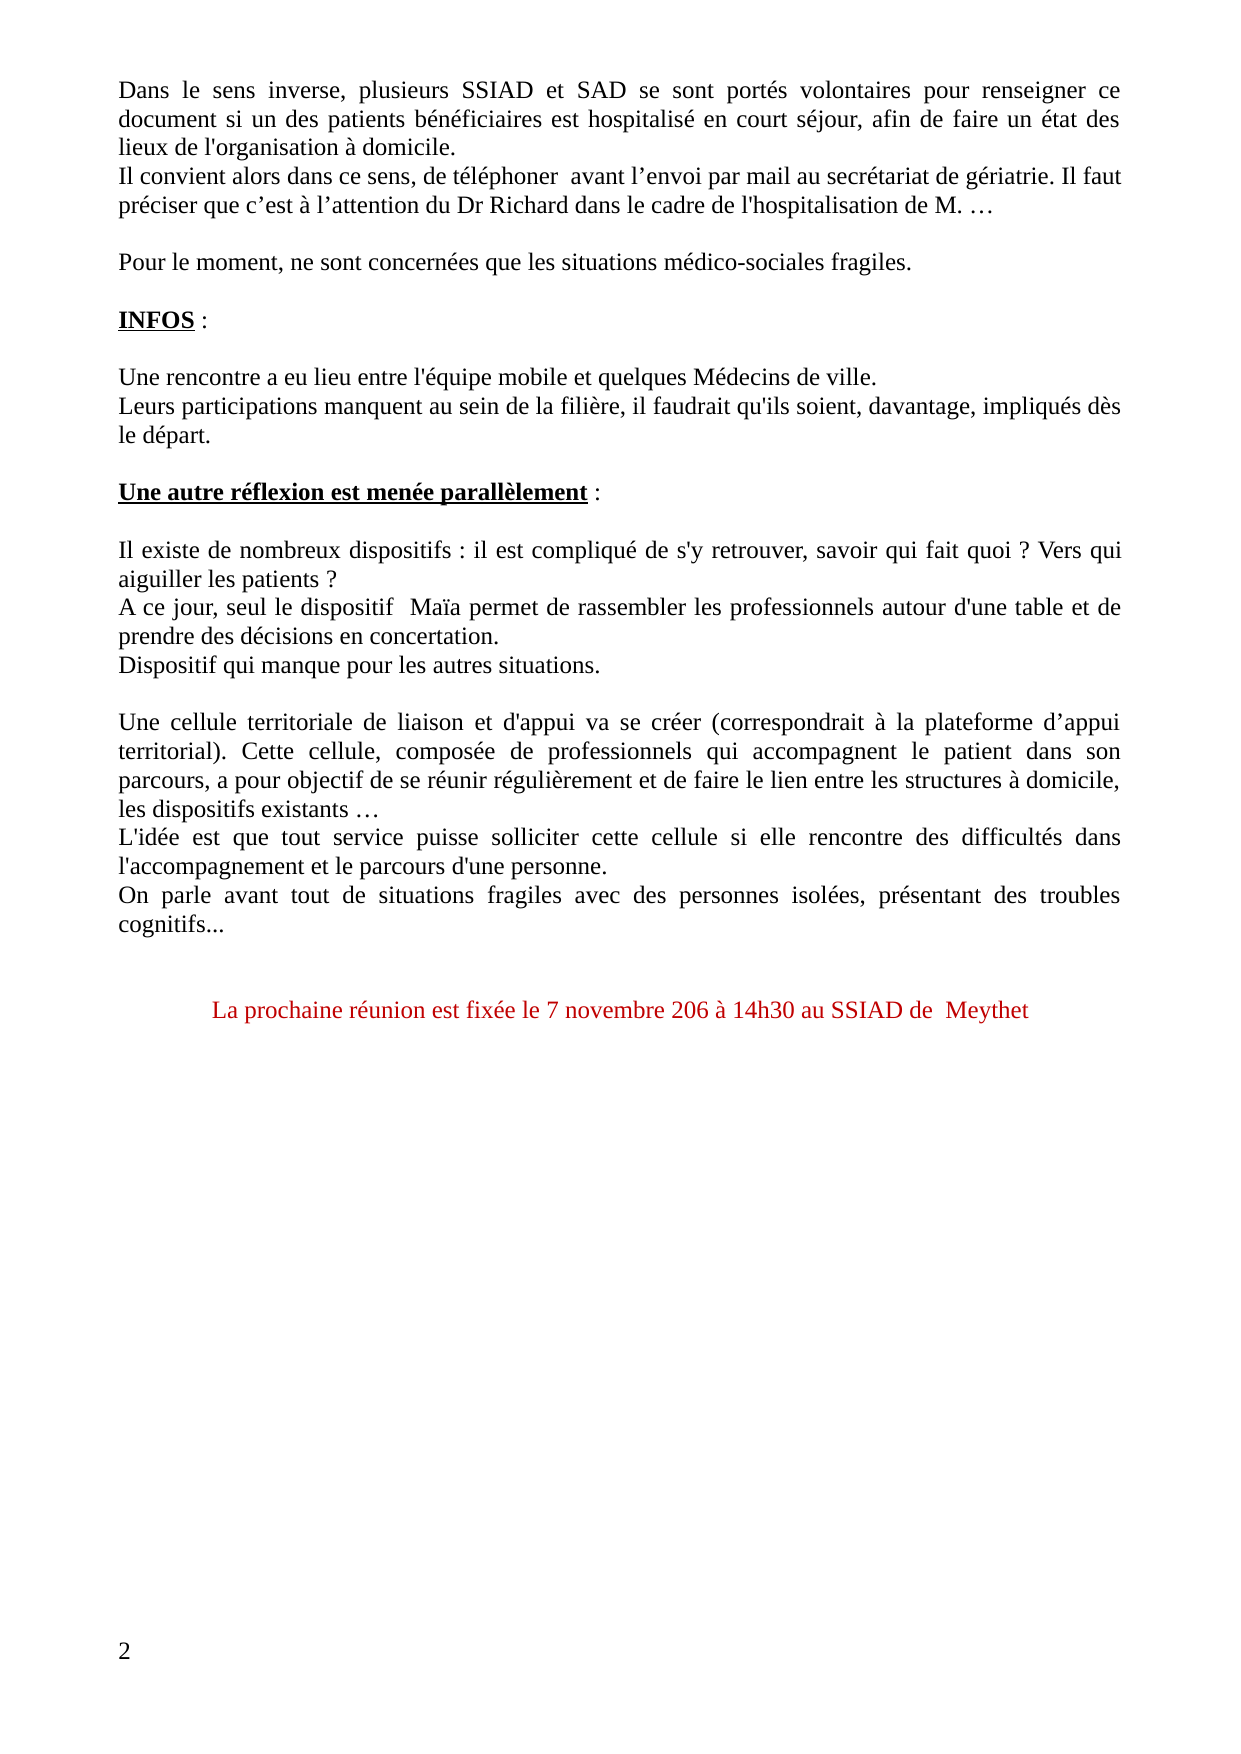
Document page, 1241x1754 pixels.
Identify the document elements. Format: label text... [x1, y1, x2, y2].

text Il existe de nombreux dispositifs : il est compliqué de s'y retrouver, savoir qui fait quoi ? Vers qui aiguiller les patients ? [118, 535, 1122, 592]
text On parle avant tout de situations fragiles avec des personnes isolées, présentant des troubles cognitifs... [118, 880, 1122, 937]
text Une rencontre a eu lieu entre l'équipe mobile et quelques Médecins de ville. [118, 362, 1122, 391]
text Dispositif qui manque pour les autres situations. [118, 650, 1122, 679]
text Leurs participations manquent au sein de la filière, il faudrait qu'ils soient, davantage, impliqués dès le départ. [118, 391, 1122, 449]
text L'idée est que tout service puisse solliciter cette cellule si elle rencontre des difficultés dans l'accompagnement et le parcours d'une personne. [118, 822, 1122, 880]
text La prochaine réunion est fixée le 7 novembre 206 à 14h30 au SSIAD de Meythet [118, 995, 1122, 1024]
text INFOS : [118, 305, 1122, 334]
text Une cellule territoriale de liaison et d'appui va se créer (correspondrait à la plateforme d’appui territorial). Cette cellule, composée de professionnels qui accompagnent le patient dans son parcours, a pour objectif de se réunir régulièrement et de faire le lien entre les structures à domicile, les dispositifs existants … [118, 707, 1122, 822]
text Il convient alors dans ce sens, de téléphoner avant l’envoi par mail au secrétariat de gériatrie. Il faut préciser que c’est à l’attention du Dr Richard dans le cadre de l'hospitalisation de M. … [118, 161, 1122, 219]
text Une autre réflexion est menée parallèlement : [118, 477, 1122, 506]
text Pour le moment, ne sont concernées que les situations médico-sociales fragiles. [118, 247, 1122, 276]
text A ce jour, seul le dispositif Maïa permet de rassembler les professionnels autour d'une table et de prendre des décisions en concertation. [118, 592, 1122, 650]
text Dans le sens inverse, plusieurs SSIAD et SAD se sont portés volontaires pour renseigner ce document si un des patients bénéficiaires est hospitalisé en court séjour, afin de faire un état des lieux de l'organisation à domicile. [118, 75, 1122, 161]
